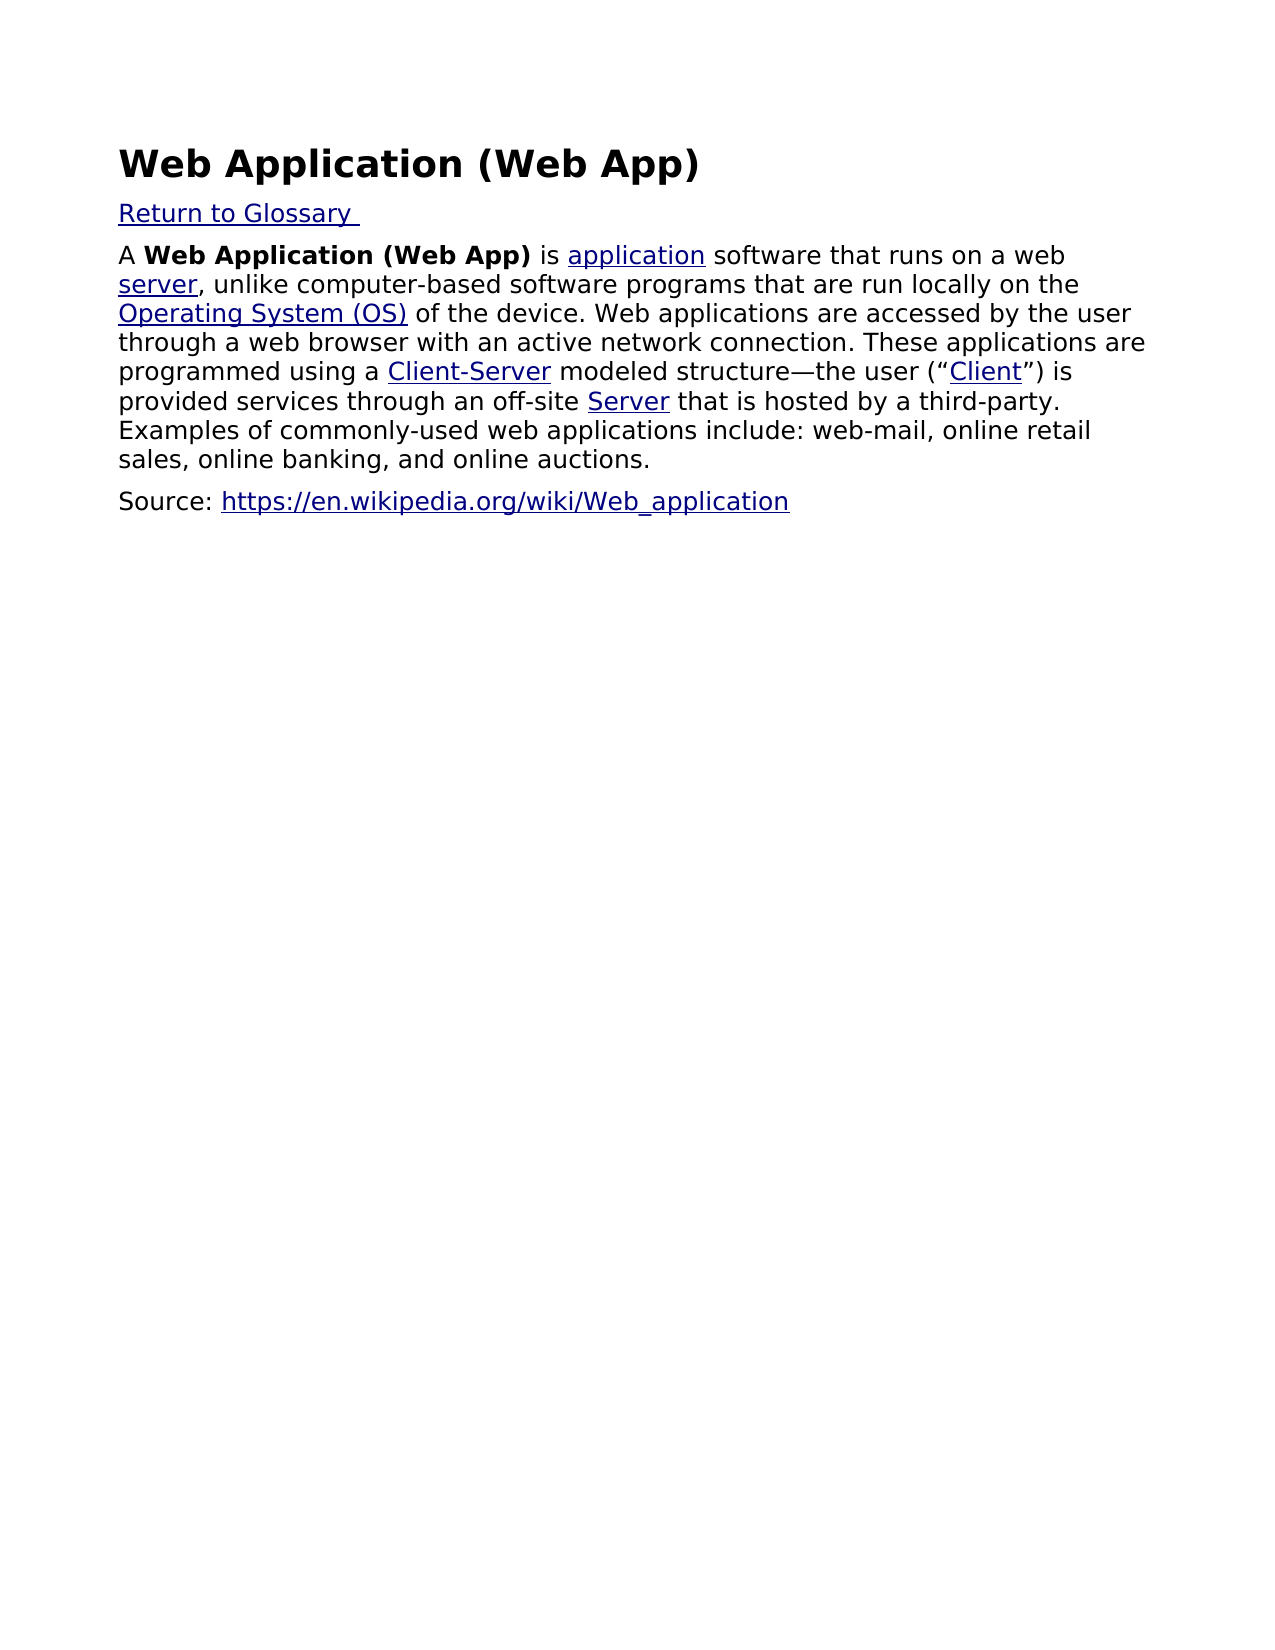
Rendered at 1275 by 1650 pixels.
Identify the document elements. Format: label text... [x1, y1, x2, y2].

text Source: https://en.wikipedia.org/wiki/Web_application [118, 487, 1157, 516]
subtitle Web Application (Web App) [118, 143, 1157, 187]
text Return to Glossary [118, 199, 1157, 228]
text A Web Application (Web App) is application software that runs on a web server, unlike computer-based software programs that are run locally on the Operating System (OS) of the device. Web applications are accessed by the user through a web browser with an active network connection. These applications are programmed using a Client-Server modeled structure—the user (“Client”) is provided services through an off-site Server that is hosted by a third-party. Examples of commonly-used web applications include: web-mail, online retail sales, online banking, and online auctions. [118, 241, 1157, 474]
